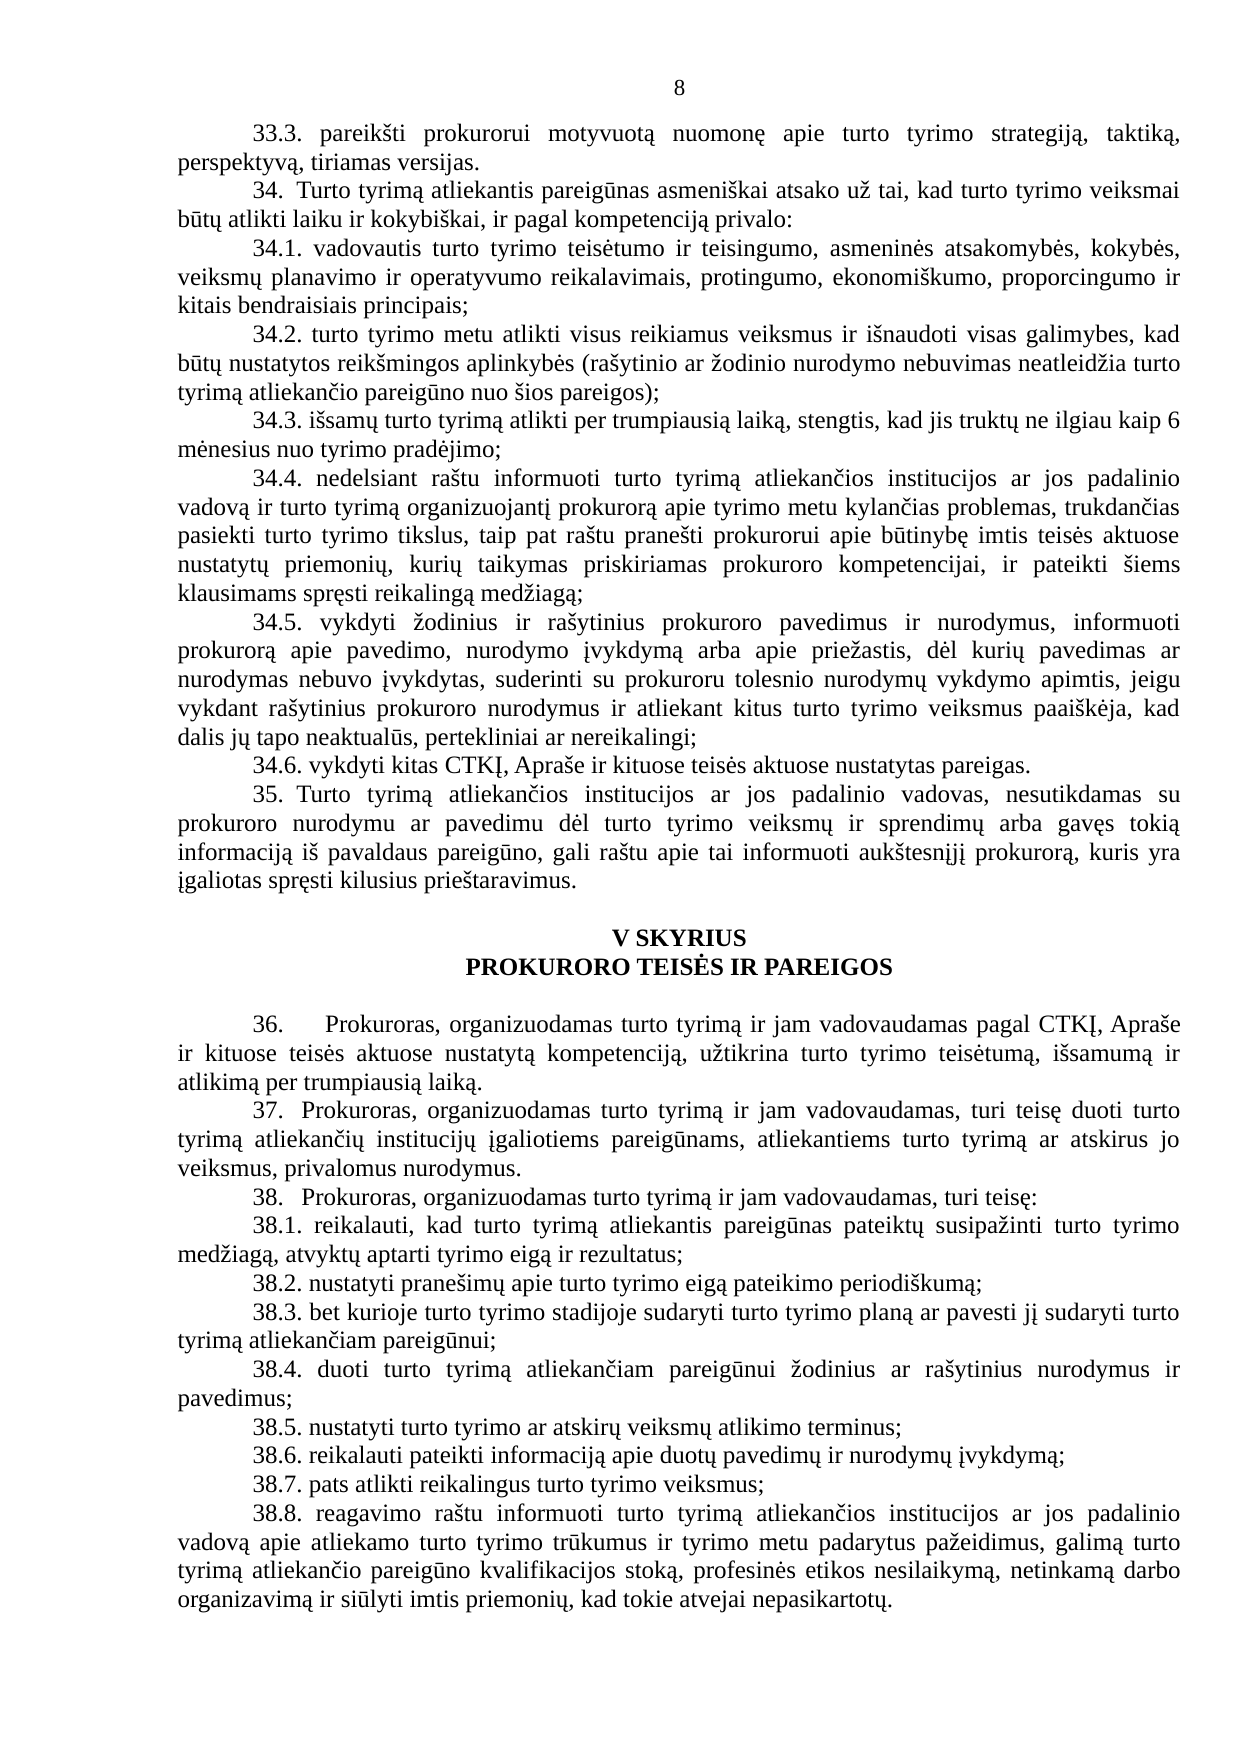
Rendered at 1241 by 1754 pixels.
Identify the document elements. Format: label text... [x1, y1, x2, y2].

text 34. Turto tyrimą atliekantis pareigūnas asmeniškai atsako už tai, kad turto tyrimo veiksmai būtų atlikti laiku ir kokybiškai, ir pagal kompetenciją privalo: [177, 176, 1181, 233]
text 38.8. reagavimo raštu informuoti turto tyrimą atliekančios institucijos ar jos padalinio vadovą apie atliekamo turto tyrimo trūkumus ir tyrimo metu padarytus pažeidimus, galimą turto tyrimą atliekančio pareigūno kvalifikacijos stoką, profesinės etikos nesilaikymą, netinkamą darbo organizavimą ir siūlyti imtis priemonių, kad tokie atvejai nepasikartotų. [177, 1498, 1181, 1613]
text 38.6. reikalauti pateikti informaciją apie duotų pavedimų ir nurodymų įvykdymą; [177, 1441, 1181, 1469]
text 38.2. nustatyti pranešimų apie turto tyrimo eigą pateikimo periodiškumą; [177, 1268, 1181, 1297]
text 33.3. pareikšti prokurorui motyvuotą nuomonę apie turto tyrimo strategiją, taktiką, perspektyvą, tiriamas versijas. [177, 118, 1181, 176]
text 37. Prokuroras, organizuodamas turto tyrimą ir jam vadovaudamas, turi teisę duoti turto tyrimą atliekančių institucijų įgaliotiems pareigūnams, atliekantiems turto tyrimą ar atskirus jo veiksmus, privalomus nurodymus. [177, 1096, 1181, 1182]
text 38.7. pats atlikti reikalingus turto tyrimo veiksmus; [177, 1469, 1181, 1498]
text 38.3. bet kurioje turto tyrimo stadijoje sudaryti turto tyrimo planą ar pavesti jį sudaryti turto tyrimą atliekančiam pareigūnui; [177, 1297, 1181, 1354]
text 34.2. turto tyrimo metu atlikti visus reikiamus veiksmus ir išnaudoti visas galimybes, kad būtų nustatytos reikšmingos aplinkybės (rašytinio ar žodinio nurodymo nebuvimas neatleidžia turto tyrimą atliekančio pareigūno nuo šios pareigos); [177, 319, 1181, 406]
text 34.5. vykdyti žodinius ir rašytinius prokuroro pavedimus ir nurodymus, informuoti prokurorą apie pavedimo, nurodymo įvykdymą arba apie priežastis, dėl kurių pavedimas ar nurodymas nebuvo įvykdytas, suderinti su prokuroru tolesnio nurodymų vykdymo apimtis, jeigu vykdant rašytinius prokuroro nurodymus ir atliekant kitus turto tyrimo veiksmus paaiškėja, kad dalis jų tapo neaktualūs, pertekliniai ar nereikalingi; [177, 607, 1181, 751]
text 34.1. vadovautis turto tyrimo teisėtumo ir teisingumo, asmeninės atsakomybės, kokybės, veiksmų planavimo ir operatyvumo reikalavimais, protingumo, ekonomiškumo, proporcingumo ir kitais bendraisiais principais; [177, 233, 1181, 319]
text 38.1. reikalauti, kad turto tyrimą atliekantis pareigūnas pateiktų susipažinti turto tyrimo medžiagą, atvyktų aptarti tyrimo eigą ir rezultatus; [177, 1211, 1181, 1268]
text V SKYRIUS [177, 923, 1181, 952]
text 38.5. nustatyti turto tyrimo ar atskirų veiksmų atlikimo terminus; [177, 1412, 1181, 1441]
text 35. Turto tyrimą atliekančios institucijos ar jos padalinio vadovas, nesutikdamas su prokuroro nurodymu ar pavedimu dėl turto tyrimo veiksmų ir sprendimų arba gavęs tokią informaciją iš pavaldaus pareigūno, gali raštu apie tai informuoti aukštesnįjį prokurorą, kuris yra įgaliotas spręsti kilusius prieštaravimus. [177, 779, 1181, 894]
text 38. Prokuroras, organizuodamas turto tyrimą ir jam vadovaudamas, turi teisę: [177, 1182, 1181, 1211]
text 34.6. vykdyti kitas CTKĮ, Apraše ir kituose teisės aktuose nustatytas pareigas. [177, 751, 1181, 779]
text 34.4. nedelsiant raštu informuoti turto tyrimą atliekančios institucijos ar jos padalinio vadovą ir turto tyrimą organizuojantį prokurorą apie tyrimo metu kylančias problemas, trukdančias pasiekti turto tyrimo tikslus, taip pat raštu pranešti prokurorui apie būtinybę imtis teisės aktuose nustatytų priemonių, kurių taikymas priskiriamas prokuroro kompetencijai, ir pateikti šiems klausimams spręsti reikalingą medžiagą; [177, 463, 1181, 607]
text 38.4. duoti turto tyrimą atliekančiam pareigūnui žodinius ar rašytinius nurodymus ir pavedimus; [177, 1354, 1181, 1412]
text 34.3. išsamų turto tyrimą atlikti per trumpiausią laiką, stengtis, kad jis truktų ne ilgiau kaip 6 mėnesius nuo tyrimo pradėjimo; [177, 406, 1181, 463]
text 36. Prokuroras, organizuodamas turto tyrimą ir jam vadovaudamas pagal CTKĮ, Apraše ir kituose teisės aktuose nustatytą kompetenciją, užtikrina turto tyrimo teisėtumą, išsamumą ir atlikimą per trumpiausią laiką. [177, 1009, 1181, 1096]
text PROKURORO TEISĖS IR PAREIGOS [177, 952, 1181, 981]
